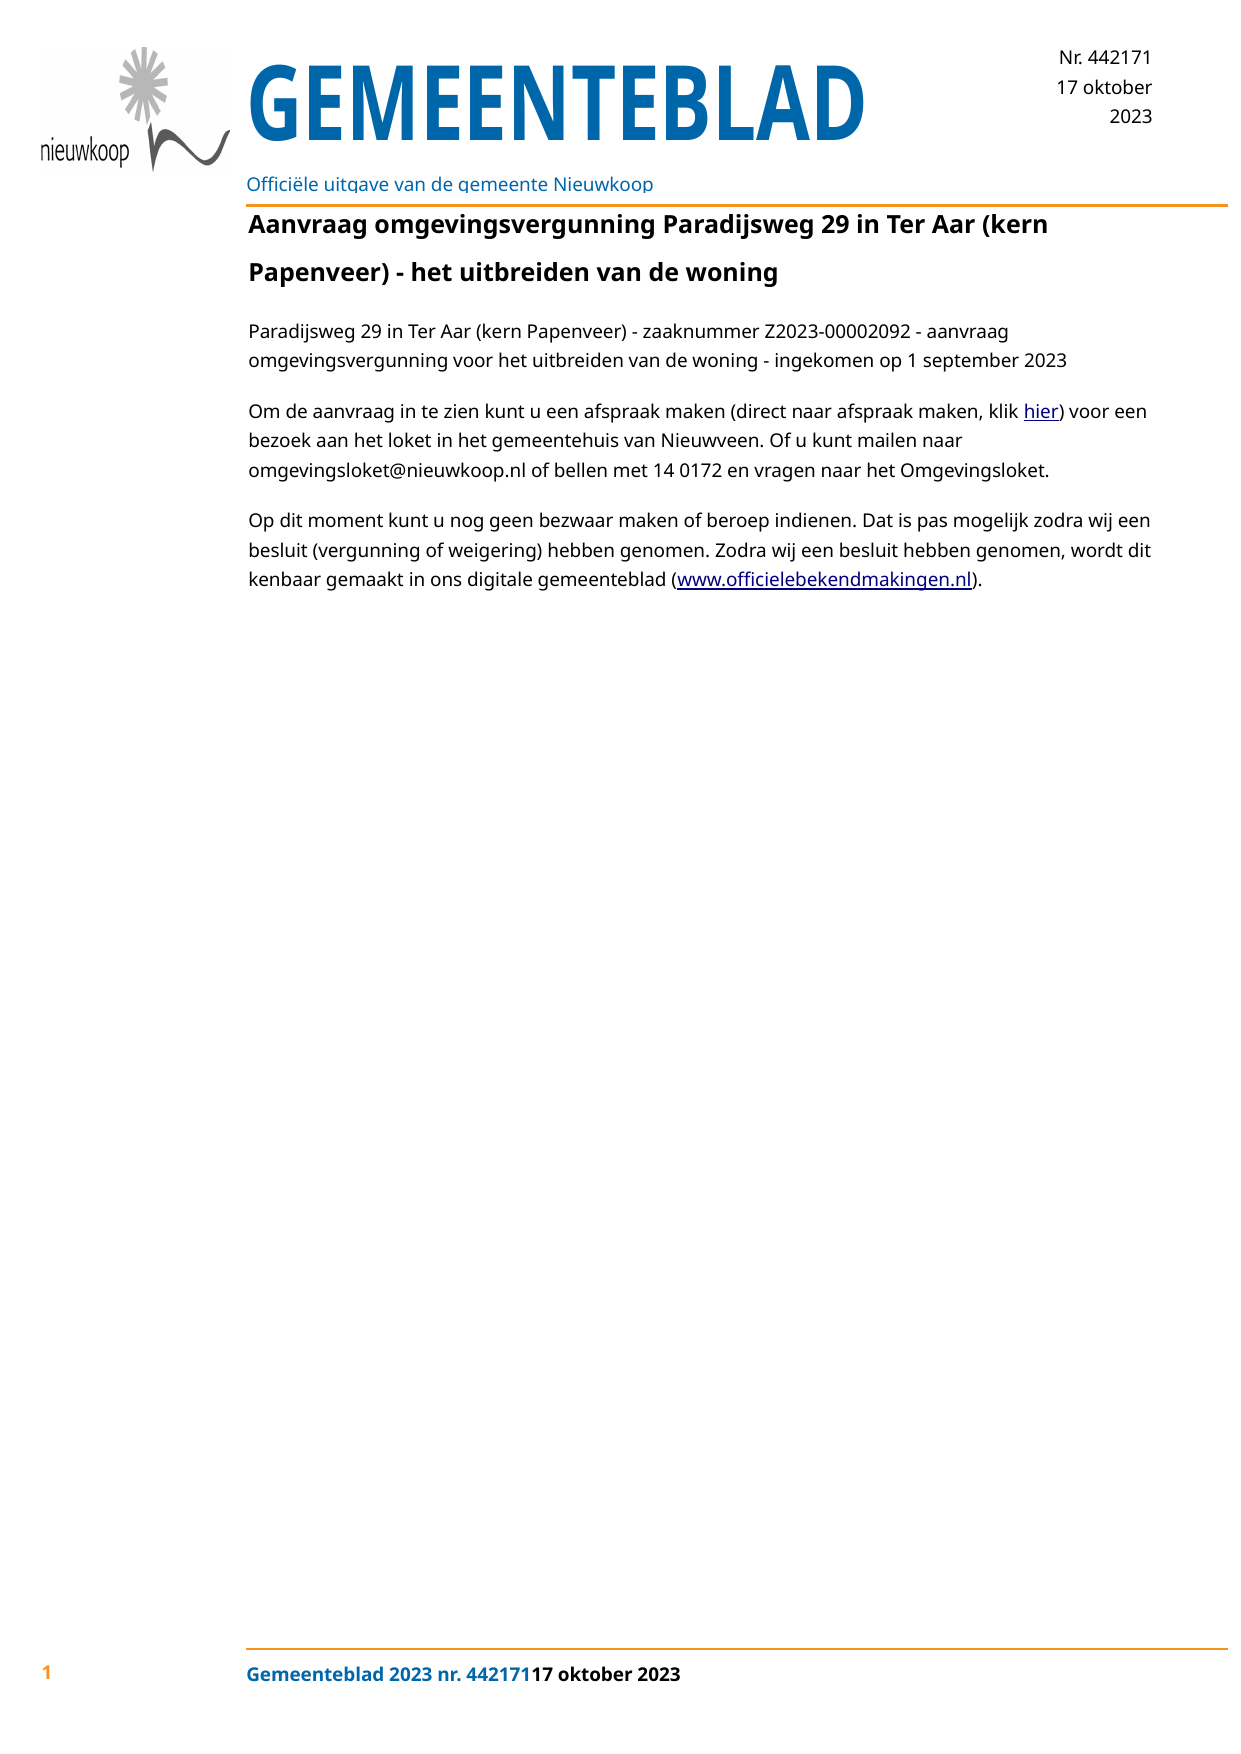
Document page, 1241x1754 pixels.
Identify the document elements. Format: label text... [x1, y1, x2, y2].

text Paradijsweg 29 in Ter Aar (kern Papenveer) - zaaknummer Z2023-00002092 - aanvraag omgevingsvergunning voor het uitbreiden van de woning - ingekomen op 1 september 2023 [248, 318, 1152, 373]
text Op dit moment kunt u nog geen bezwaar maken of beroep indienen. Dat is pas mogelijk zodra wij een besluit (vergunning of weigering) hebben genomen. Zodra wij een besluit hebben genomen, wordt dit kenbaar gemaakt in ons digitale gemeenteblad (www.officielebekendmakingen.nl). [248, 507, 1152, 592]
text Om de aanvraag in te zien kunt u een afspraak maken (direct naar afspraak maken, klik hier) voor een bezoek aan het loket in het gemeentehuis van Nieuwveen. Of u kunt mailen naar omgevingsloket@nieuwkoop.nl of bellen met 14 0172 en vragen naar het Omgevingsloket. [248, 398, 1152, 483]
picture [41, 47, 231, 172]
text Aanvraag omgevingsvergunning Paradijsweg 29 in Ter Aar (kern Papenveer) - het uitbreiden van de woning [248, 207, 1152, 288]
